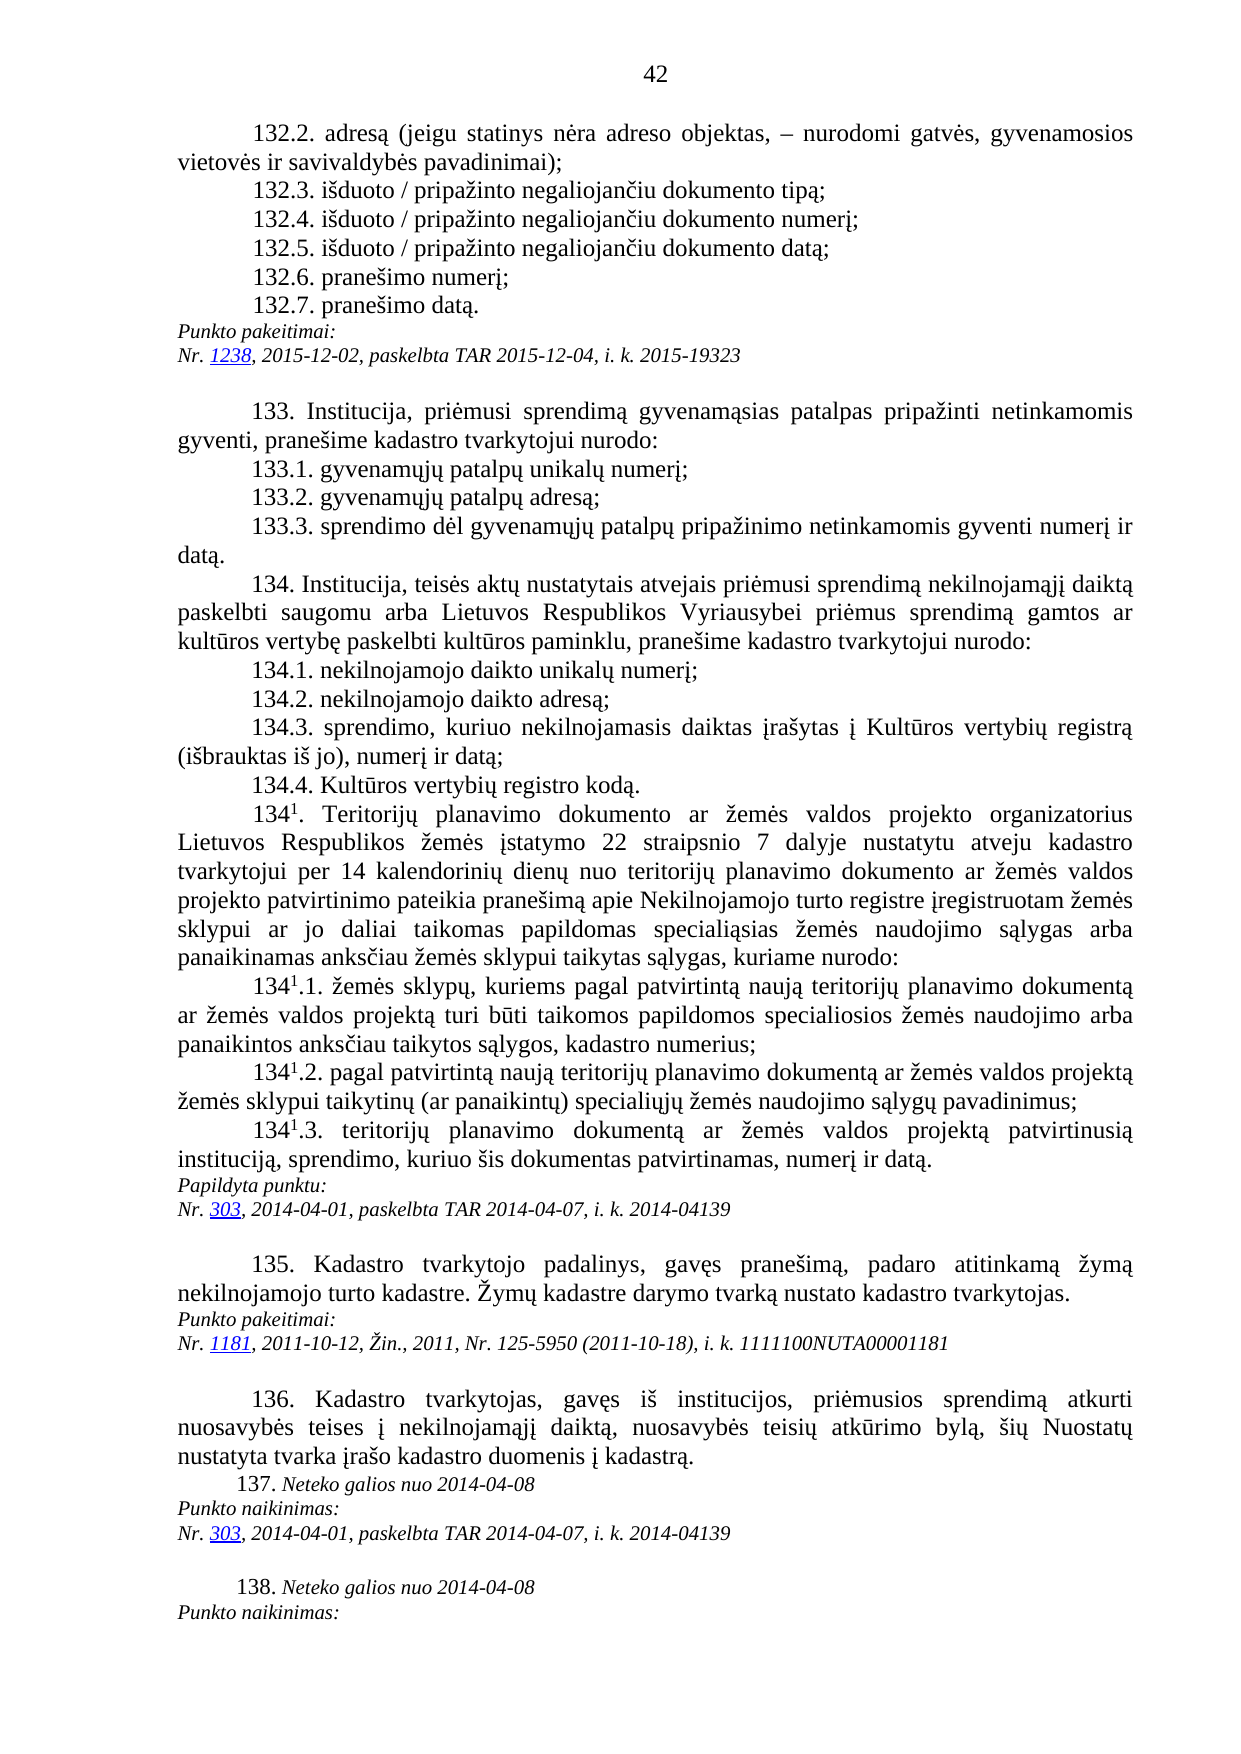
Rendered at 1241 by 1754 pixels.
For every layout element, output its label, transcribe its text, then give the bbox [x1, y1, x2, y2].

text 132.2. adresą (jeigu statinys nėra adreso objektas, – nurodomi gatvės, gyvenamosios vietovės ir savivaldybės pavadinimai); [177, 118, 1134, 176]
text Nr. 303, 2014-04-01, paskelbta TAR 2014-04-07, i. k. 2014-04139 [177, 1197, 1134, 1221]
text 134.1. nekilnojamojo daikto unikalų numerį; [177, 655, 1134, 684]
text Nr. 303, 2014-04-01, paskelbta TAR 2014-04-07, i. k. 2014-04139 [177, 1520, 1134, 1544]
text 135. Kadastro tvarkytojo padalinys, gavęs pranešimą, padaro atitinkamą žymą nekilnojamojo turto kadastre. Žymų kadastre darymo tvarką nustato kadastro tvarkytojas. [177, 1249, 1134, 1307]
text 1341.3. teritorijų planavimo dokumentą ar žemės valdos projektą patvirtinusią instituciją, sprendimo, kuriuo šis dokumentas patvirtinamas, numerį ir datą. [177, 1115, 1134, 1172]
text 1341.1. žemės sklypų, kuriems pagal patvirtintą naują teritorijų planavimo dokumentą ar žemės valdos projektą turi būti taikomos papildomos specialiosios žemės naudojimo arba panaikintos anksčiau taikytos sąlygos, kadastro numerius; [177, 971, 1134, 1057]
text 132.6. pranešimo numerį; [177, 262, 1134, 291]
text 1341. Teritorijų planavimo dokumento ar žemės valdos projekto organizatorius Lietuvos Respublikos žemės įstatymo 22 straipsnio 7 dalyje nustatytu atveju kadastro tvarkytojui per 14 kalendorinių dienų nuo teritorijų planavimo dokumento ar žemės valdos projekto patvirtinimo pateikia pranešimą apie Nekilnojamojo turto registre įregistruotam žemės sklypui ar jo daliai taikomas papildomas specialiąsias žemės naudojimo sąlygas arba panaikinamas anksčiau žemės sklypui taikytas sąlygas, kuriame nurodo: [177, 799, 1134, 971]
text 133.2. gyvenamųjų patalpų adresą; [177, 482, 1134, 511]
text 138. Neteko galios nuo 2014-04-08 [177, 1573, 1134, 1599]
text 132.3. išduoto / pripažinto negaliojančiu dokumento tipą; [177, 176, 1134, 204]
text Nr. 1181, 2011-10-12, Žin., 2011, Nr. 125-5950 (2011-10-18), i. k. 1111100NUTA00001181 [177, 1331, 1134, 1355]
text 136. Kadastro tvarkytojas, gavęs iš institucijos, priėmusios sprendimą atkurti nuosavybės teises į nekilnojamąjį daiktą, nuosavybės teisių atkūrimo bylą, šių Nuostatų nustatyta tvarka įrašo kadastro duomenis į kadastrą. [177, 1384, 1134, 1470]
text 134.2. nekilnojamojo daikto adresą; [177, 684, 1134, 712]
text 132.4. išduoto / pripažinto negaliojančiu dokumento numerį; [177, 204, 1134, 233]
text Nr. 1238, 2015-12-02, paskelbta TAR 2015-12-04, i. k. 2015-19323 [177, 343, 1134, 367]
text 134.3. sprendimo, kuriuo nekilnojamasis daiktas įrašytas į Kultūros vertybių registrą (išbrauktas iš jo), numerį ir datą; [177, 712, 1134, 770]
text 132.7. pranešimo datą. [177, 291, 1134, 319]
text Punkto pakeitimai: [177, 1307, 1134, 1331]
text 1341.2. pagal patvirtintą naują teritorijų planavimo dokumentą ar žemės valdos projektą žemės sklypui taikytinų (ar panaikintų) specialiųjų žemės naudojimo sąlygų pavadinimus; [177, 1057, 1134, 1115]
text 133.3. sprendimo dėl gyvenamųjų patalpų pripažinimo netinkamomis gyventi numerį ir datą. [177, 511, 1134, 569]
text 137. Neteko galios nuo 2014-04-08 [177, 1470, 1134, 1496]
text Punkto naikinimas: [177, 1599, 1134, 1624]
text Punkto naikinimas: [177, 1496, 1134, 1520]
text 133.1. gyvenamųjų patalpų unikalų numerį; [177, 454, 1134, 482]
text Punkto pakeitimai: [177, 319, 1134, 343]
text 134. Institucija, teisės aktų nustatytais atvejais priėmusi sprendimą nekilnojamąjį daiktą paskelbti saugomu arba Lietuvos Respublikos Vyriausybei priėmus sprendimą gamtos ar kultūros vertybę paskelbti kultūros paminklu, pranešime kadastro tvarkytojui nurodo: [177, 569, 1134, 655]
text Papildyta punktu: [177, 1172, 1134, 1197]
text 132.5. išduoto / pripažinto negaliojančiu dokumento datą; [177, 233, 1134, 262]
text 134.4. Kultūros vertybių registro kodą. [177, 770, 1134, 799]
text 133. Institucija, priėmusi sprendimą gyvenamąsias patalpas pripažinti netinkamomis gyventi, pranešime kadastro tvarkytojui nurodo: [177, 396, 1134, 454]
